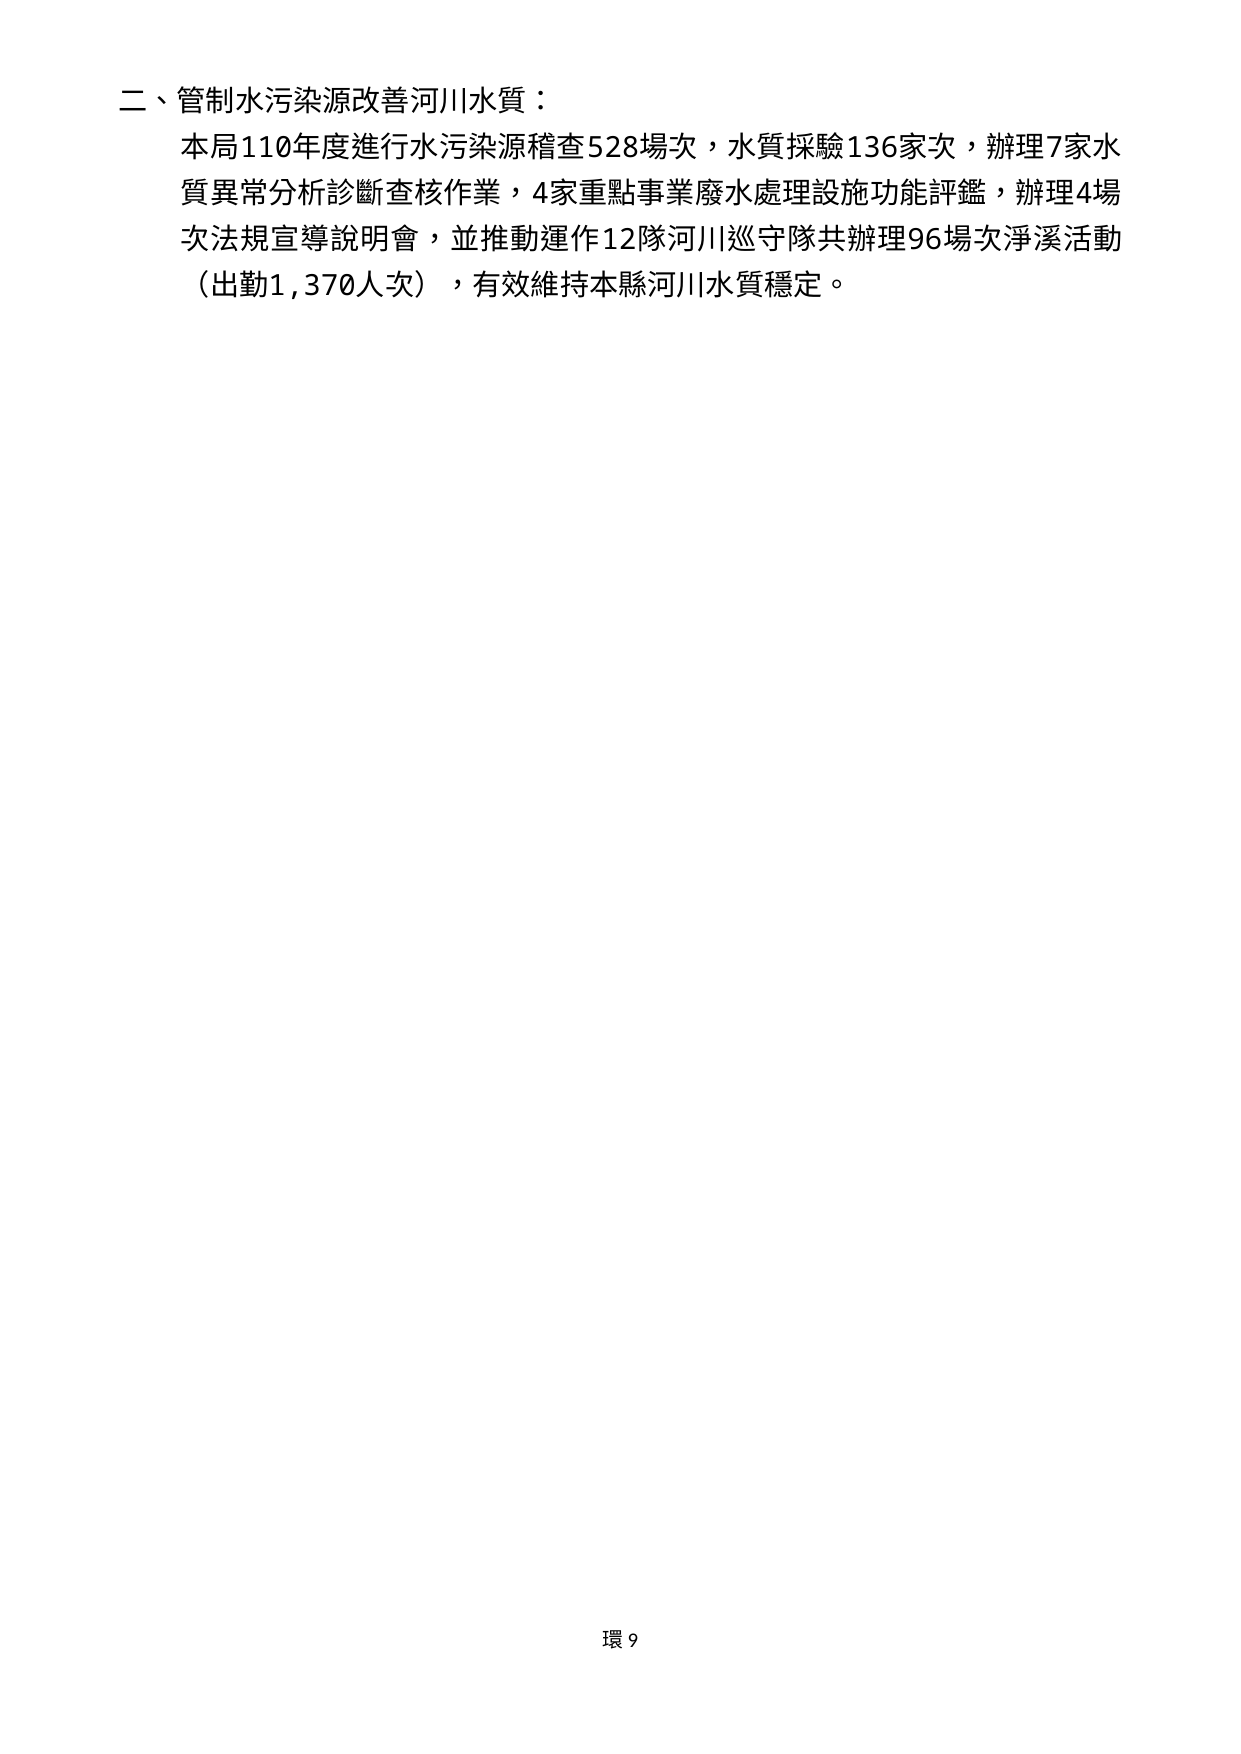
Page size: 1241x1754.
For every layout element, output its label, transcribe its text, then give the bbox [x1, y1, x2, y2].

text 二、管制水污染源改善河川水質： [118, 75, 1122, 121]
text 本局110年度進行水污染源稽查528場次，水質採驗136家次，辦理7家水質異常分析診斷查核作業，4家重點事業廢水處理設施功能評鑑，辦理4場次法規宣導說明會，並推動運作12隊河川巡守隊共辦理96場次淨溪活動（出勤1,370人次），有效維持本縣河川水質穩定。 [181, 121, 1122, 304]
